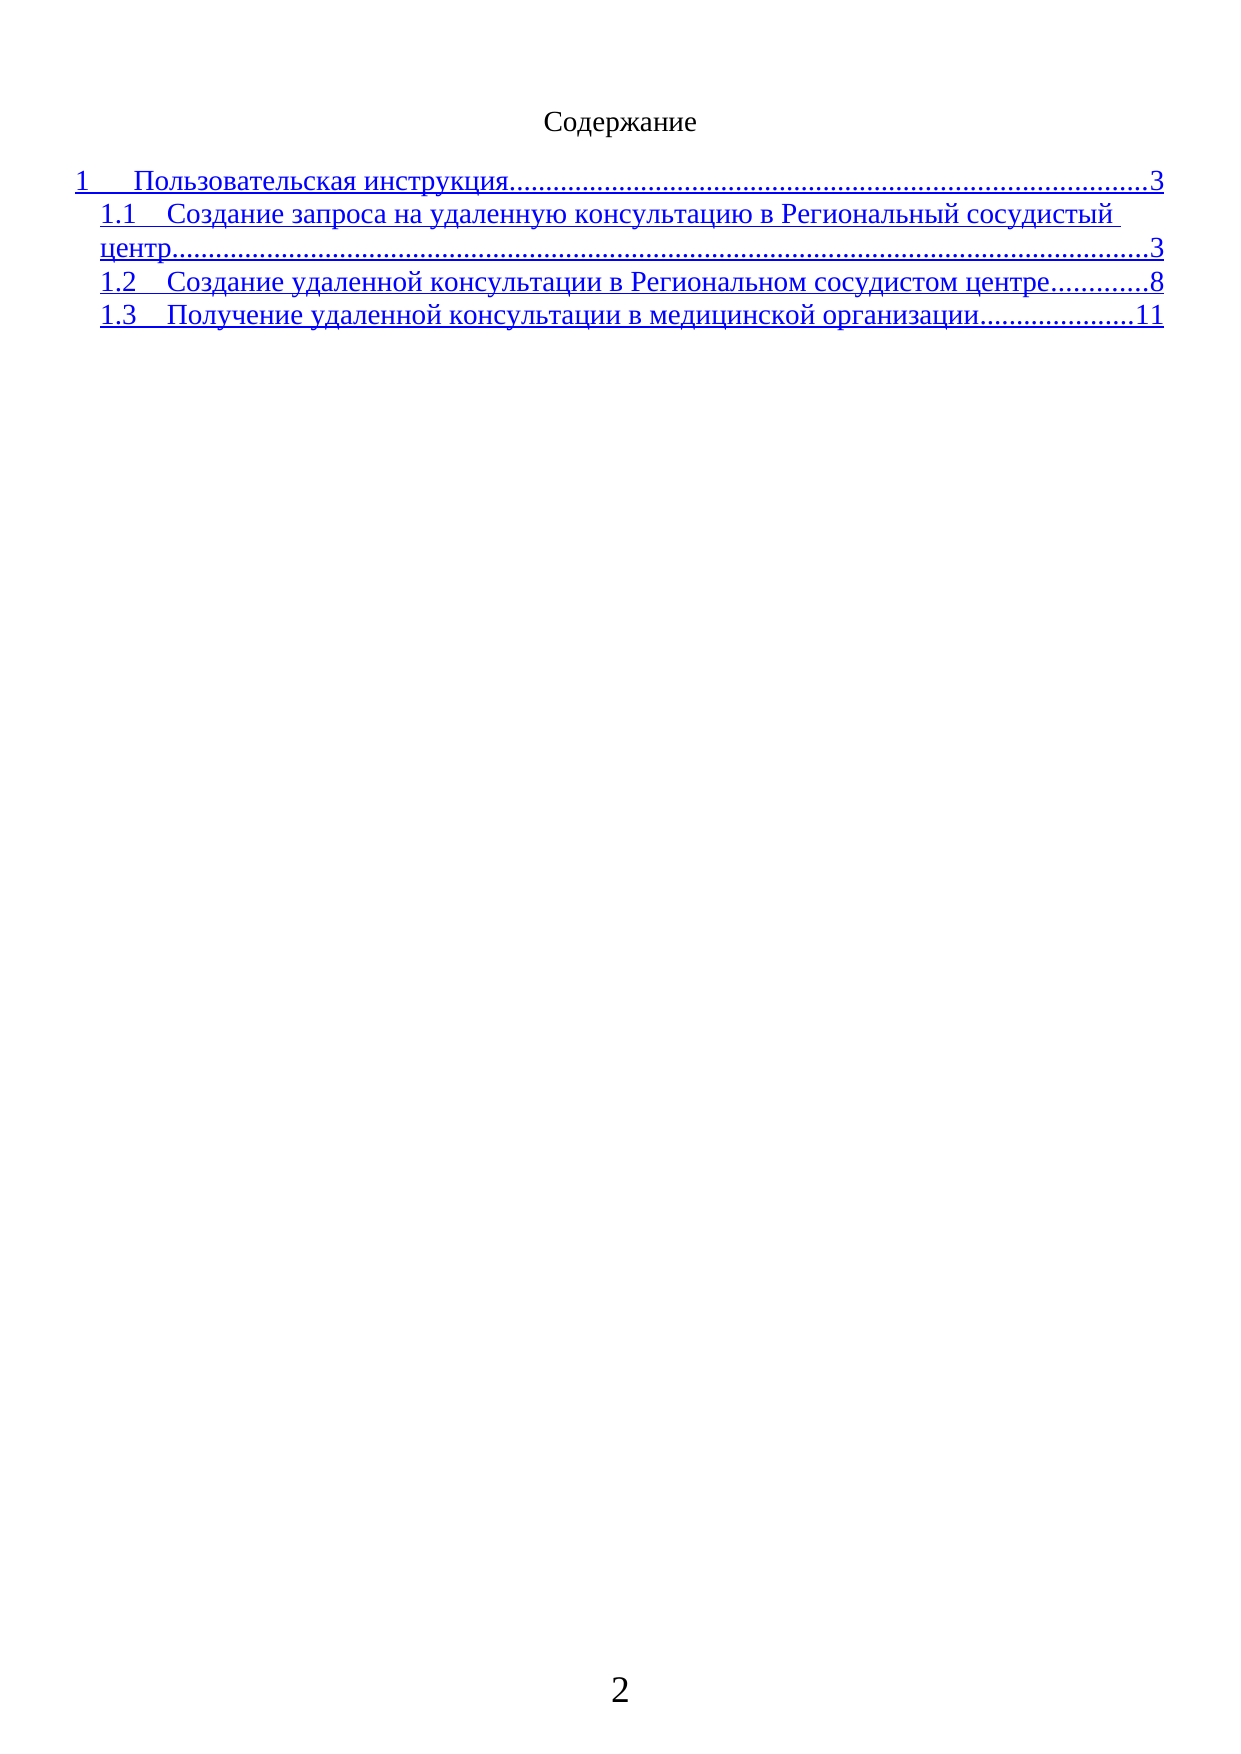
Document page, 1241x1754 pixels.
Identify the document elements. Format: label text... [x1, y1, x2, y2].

text 1 Пользовательская инструкция 3 [75, 163, 1165, 197]
text 1.2 Создание удаленной консультации в Региональном сосудистом центре 8 [100, 264, 1165, 297]
text Содержание [75, 104, 1165, 137]
text 1.1 Создание запроса на удаленную консультацию в Региональный сосудистый центр. 3 [100, 197, 1165, 264]
text 1.3 Получение удаленной консультации в медицинской организации 11 [100, 297, 1165, 331]
